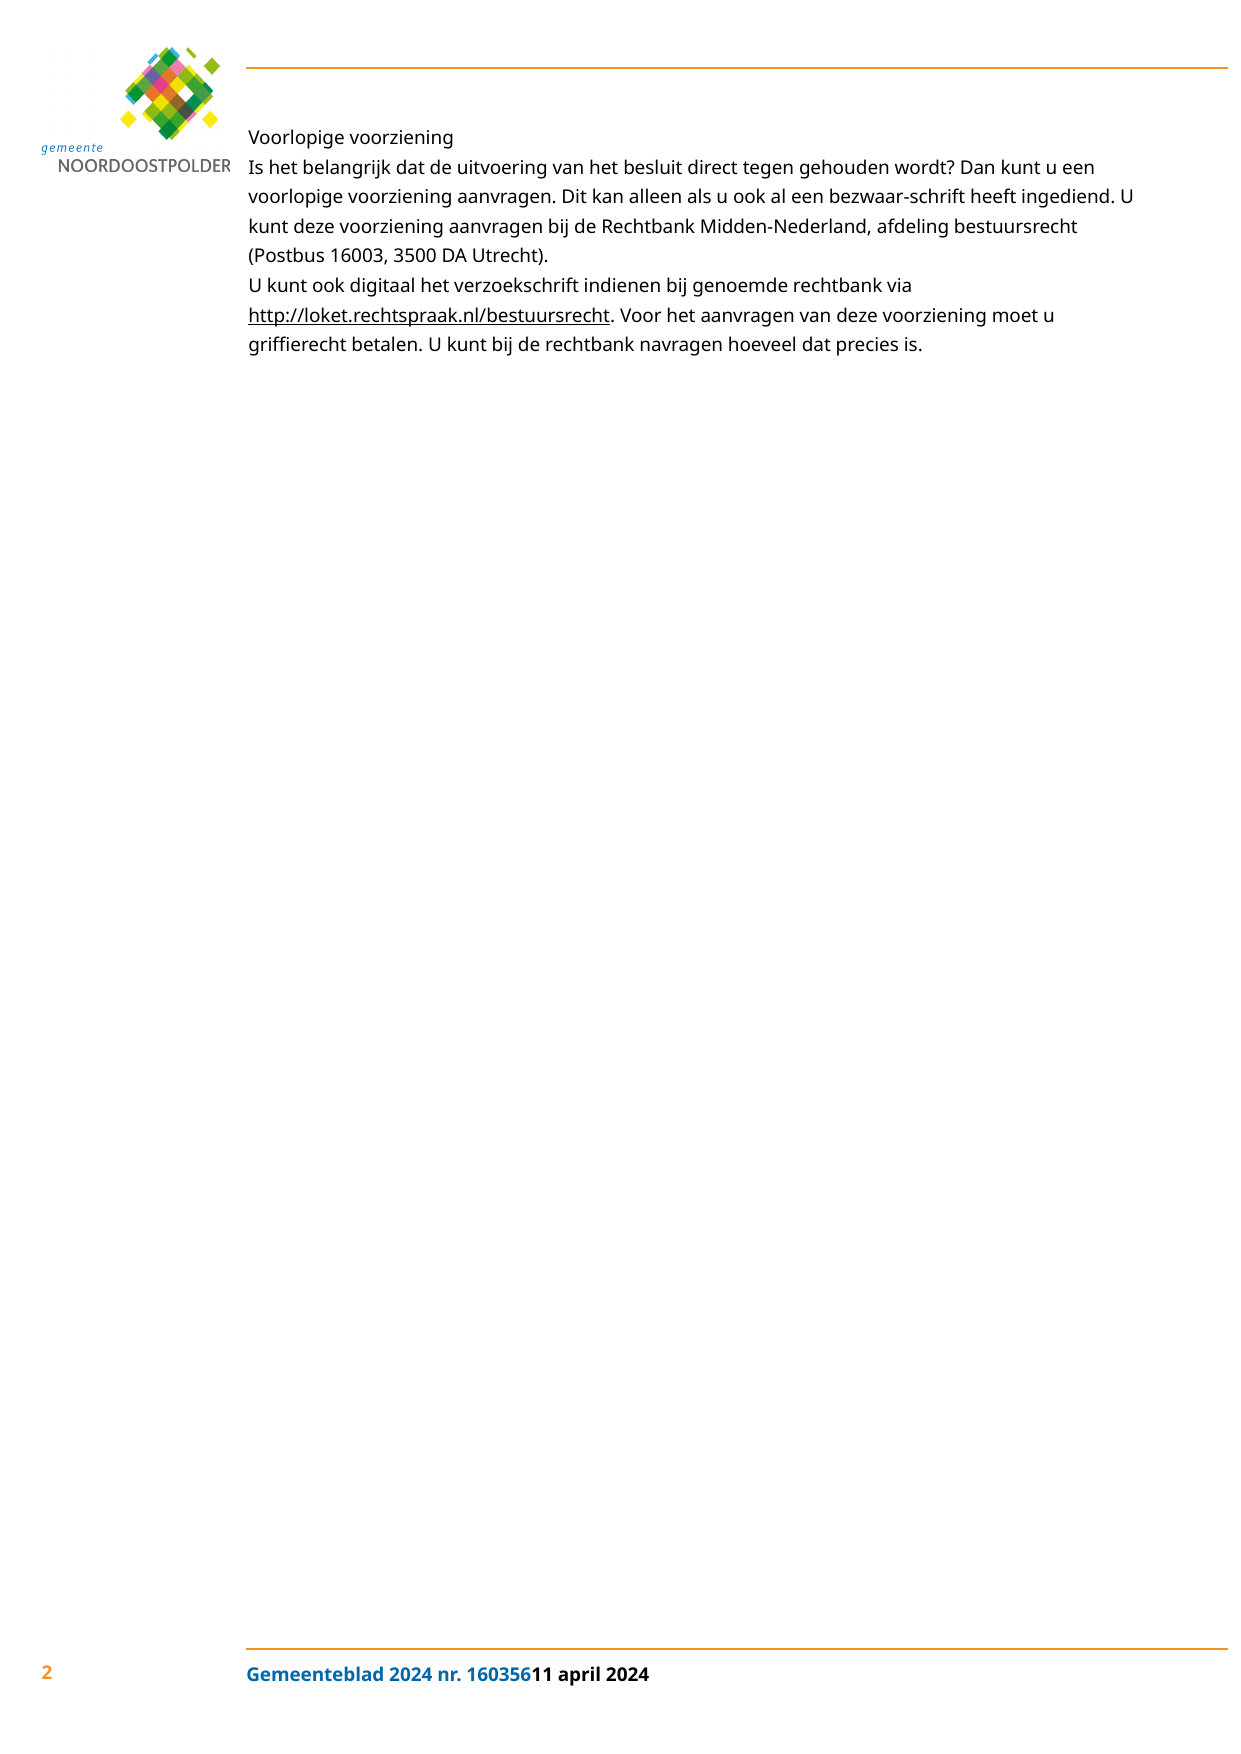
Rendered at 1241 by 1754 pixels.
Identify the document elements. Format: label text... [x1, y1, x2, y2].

text Is het belangrijk dat de uitvoering van het besluit direct tegen gehouden wordt? Dan kunt u een voorlopige voorziening aanvragen. Dit kan alleen als u ook al een bezwaar-schrift heeft ingediend. U kunt deze voorziening aanvragen bij de Rechtbank Midden-Nederland, afdeling bestuursrecht (Postbus 16003, 3500 DA Utrecht). [248, 154, 1152, 268]
text Voorlopige voorziening [248, 124, 1152, 150]
picture [41, 47, 231, 172]
text U kunt ook digitaal het verzoekschrift indienen bij genoemde rechtbank via http://loket.rechtspraak.nl/bestuursrecht. Voor het aanvragen van deze voorziening moet u griffierecht betalen. U kunt bij de rechtbank navragen hoeveel dat precies is. [248, 272, 1152, 357]
